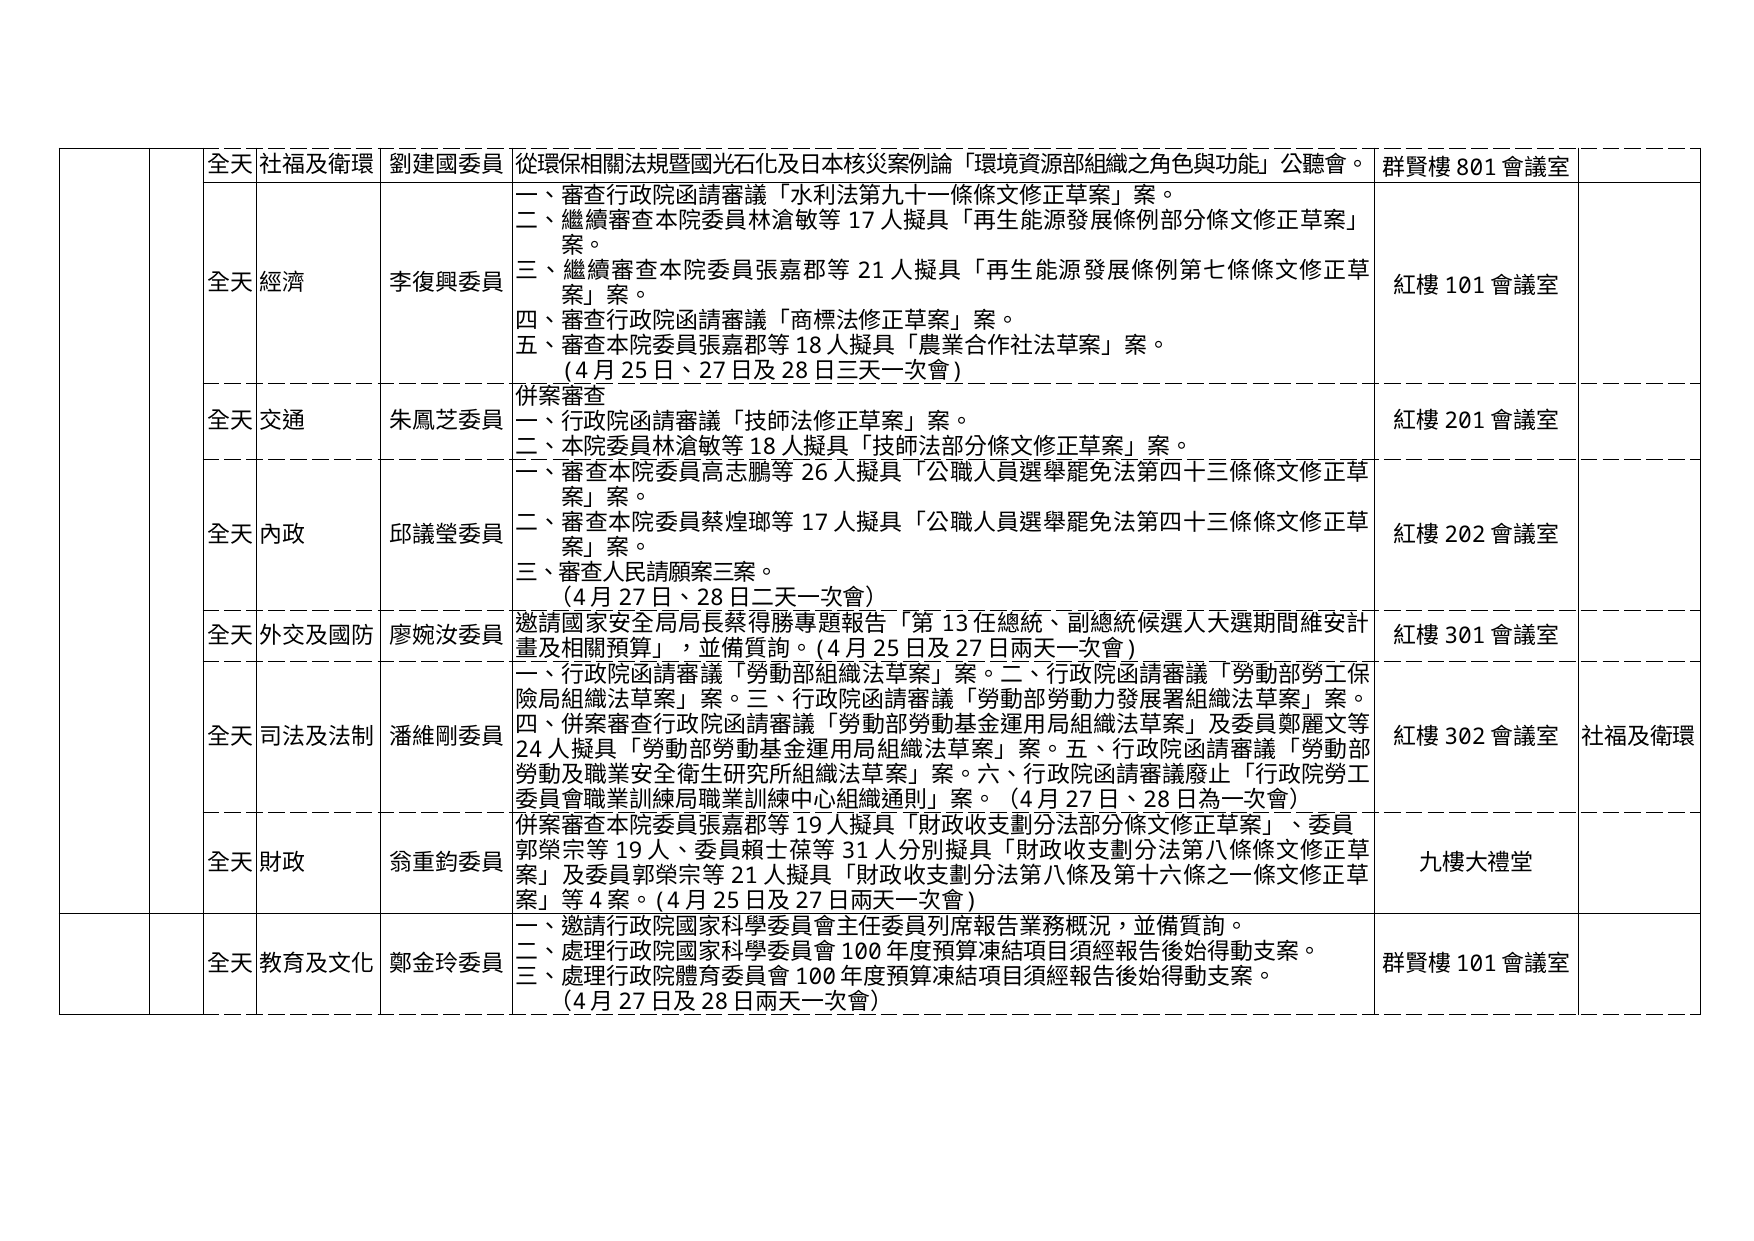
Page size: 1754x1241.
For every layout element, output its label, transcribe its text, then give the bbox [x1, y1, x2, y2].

table_cell 全天 [204, 183, 256, 383]
table_cell 併案審查本院委員張嘉郡等19人擬具「財政收支劃分法部分條文修正草案」、委員 郭榮宗等19人、委員賴士葆等31人分別擬具「財政收支劃分法第八條條文修正草案」及委員郭榮宗等21人擬具「財政收支劃分法第八條及第十六條之一條文修正草案」等4案。(4月25日及27日兩天一次會) [513, 812, 1374, 913]
table_cell [1579, 812, 1700, 913]
table_cell 紅樓202會議室 [1375, 459, 1578, 610]
table_cell 社福及衛環 [257, 148, 380, 182]
table_cell 一、邀請行政院國家科學委員會主任委員列席報告業務概況，並備質詢。 二、處理行政院國家科學委員會100年度預算凍結項目須經報告後始得動支案。 三、處理行政院體育委員會100年度預算凍結項目須經報告後始得動支案。 （4月27日及28日兩天一次會） [513, 914, 1374, 1014]
table_cell [1579, 459, 1700, 610]
table_cell 九樓大禮堂 [1375, 812, 1578, 913]
table_cell 司法及法制 [257, 661, 380, 812]
table_cell 社福及衛環 [1579, 661, 1700, 812]
table_cell 一、審查本院委員高志鵬等26人擬具「公職人員選舉罷免法第四十三條條文修正草案」案。 二、審查本院委員蔡煌瑯等17人擬具「公職人員選舉罷免法第四十三條條文修正草案」案。 三、審查人民請願案三案。 （4月27日、28日二天一次會） [513, 459, 1374, 610]
table_cell 全天 [204, 610, 256, 661]
table_cell 經濟 [257, 183, 380, 383]
table_cell 群賢樓801會議室 [1375, 148, 1578, 182]
table_cell 交通 [257, 383, 380, 459]
table_cell 潘維剛委員 [381, 661, 512, 812]
table_cell [150, 914, 203, 1014]
table_cell 教育及文化 [257, 914, 380, 1014]
table_cell [1579, 148, 1700, 182]
table_cell 內政 [257, 459, 380, 610]
table_cell 翁重鈞委員 [381, 812, 512, 913]
table_cell 群賢樓101會議室 [1375, 914, 1578, 1014]
table_cell 李復興委員 [381, 183, 512, 383]
table_cell [1579, 183, 1700, 383]
table_cell 財政 [257, 812, 380, 913]
table_cell 全天 [204, 383, 256, 459]
table_cell 一、審查行政院函請審議「水利法第九十一條條文修正草案」案。 二、繼續審查本院委員林滄敏等17人擬具「再生能源發展條例部分條文修正草案」案。 三、繼續審查本院委員張嘉郡等21人擬具「再生能源發展條例第七條條文修正草案」案。 四、審查行政院函請審議「商標法修正草案」案。 五、審查本院委員張嘉郡等18人擬具「農業合作社法草案」案。 (4月25日、27日及28日三天一次會) [513, 183, 1374, 383]
table_cell 從環保相關法規暨國光石化及日本核災案例論「環境資源部組織之角色與功能」公聽會。 [513, 148, 1374, 182]
table_cell 全天 [204, 812, 256, 913]
table_cell [60, 914, 149, 1014]
table_cell [1579, 914, 1700, 1014]
table_cell 鄭金玲委員 [381, 914, 512, 1014]
table_cell 邀請國家安全局局長蔡得勝專題報告「第13任總統、副總統候選人大選期間維安計畫及相關預算」，並備質詢。(4月25日及27日兩天一次會) [513, 610, 1374, 661]
table_cell 朱鳳芝委員 [381, 383, 512, 459]
table_cell 全天 [204, 148, 256, 182]
table_cell 一、行政院函請審議「勞動部組織法草案」案。二、行政院函請審議「勞動部勞工保險局組織法草案」案。三、行政院函請審議「勞動部勞動力發展署組織法草案」案。四、併案審查行政院函請審議「勞動部勞動基金運用局組織法草案」及委員鄭麗文等24人擬具「勞動部勞動基金運用局組織法草案」案。五、行政院函請審議「勞動部勞動及職業安全衛生研究所組織法草案」案。六、行政院函請審議廢止「行政院勞工委員會職業訓練局職業訓練中心組織通則」案。（4月27日、28日為一次會） [513, 661, 1374, 812]
table_cell 全天 [204, 914, 256, 1014]
table_cell 廖婉汝委員 [381, 610, 512, 661]
table_cell 紅樓201會議室 [1375, 383, 1578, 459]
table_cell 紅樓302會議室 [1375, 661, 1578, 812]
table_cell [1579, 610, 1700, 661]
table_cell 全天 [204, 661, 256, 812]
table_cell [150, 149, 203, 913]
table_cell 紅樓301會議室 [1375, 610, 1578, 661]
table_cell 紅樓101會議室 [1375, 183, 1578, 383]
table_cell 劉建國委員 [381, 148, 512, 182]
table_cell 併案審查 一、行政院函請審議「技師法修正草案」案。 二、本院委員林滄敏等18人擬具「技師法部分條文修正草案」案。 [513, 383, 1374, 459]
table_cell 外交及國防 [257, 610, 380, 661]
table_cell [60, 149, 149, 913]
table_cell 全天 [204, 459, 256, 610]
table_cell 邱議瑩委員 [381, 459, 512, 610]
table_cell [1579, 383, 1700, 459]
